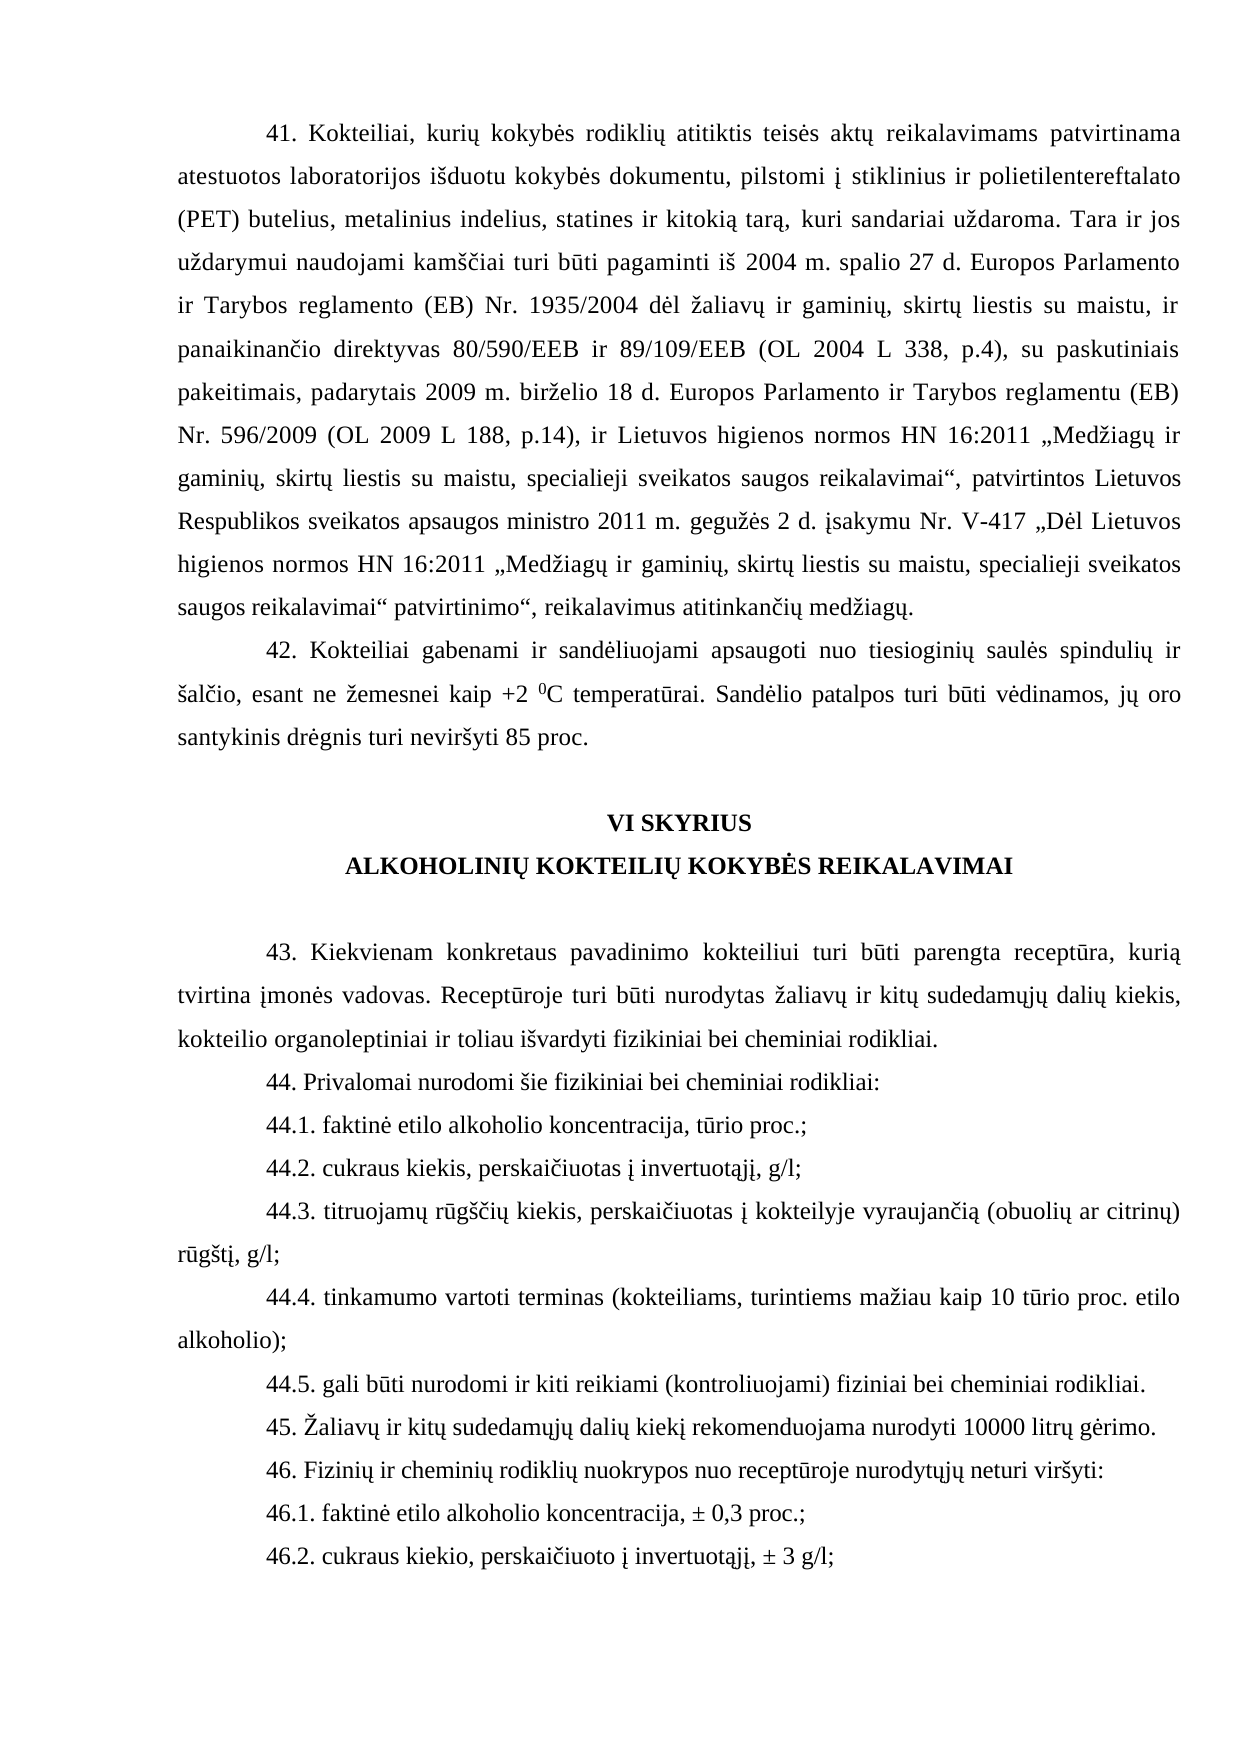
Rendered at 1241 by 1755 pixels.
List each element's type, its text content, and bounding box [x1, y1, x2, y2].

text 44.5. gali būti nurodomi ir kiti reikiami (kontroliuojami) fiziniai bei cheminiai rodikliai. [177, 1369, 1181, 1397]
text 46.1. faktinė etilo alkoholio koncentracija, ± 0,3 proc.; [177, 1498, 1181, 1527]
text 44. Privalomai nurodomi šie fizikiniai bei cheminiai rodikliai: [177, 1067, 1181, 1096]
text 44.1. faktinė etilo alkoholio koncentracija, tūrio proc.; [177, 1110, 1181, 1139]
text VI SKYRIUS [177, 808, 1181, 837]
text 44.3. titruojamų rūgščių kiekis, perskaičiuotas į kokteilyje vyraujančią (obuolių ar citrinų) rūgštį, g/l; [177, 1196, 1181, 1268]
text 41. Kokteiliai, kurių kokybės rodiklių atitiktis teisės aktų reikalavimams patvirtinama atestuotos laboratorijos išduotu kokybės dokumentu, pilstomi į stiklinius ir polietilentereftalato (PET) butelius, metalinius indelius, statines ir kitokią tarą, kuri sandariai uždaroma. Tara ir jos uždarymui naudojami kamščiai turi būti pagaminti iš 2004 m. spalio 27 d. Europos Parlamento ir Tarybos reglamento (EB) Nr. 1935/2004 dėl žaliavų ir gaminių, skirtų liestis su maistu, ir panaikinančio direktyvas 80/590/EEB ir 89/109/EEB (OL 2004 L 338, p.4), su paskutiniais pakeitimais, padarytais 2009 m. birželio 18 d. Europos Parlamento ir Tarybos reglamentu (EB) Nr. 596/2009 (OL 2009 L 188, p.14), ir Lietuvos higienos normos HN 16:2011 „Medžiagų ir gaminių, skirtų liestis su maistu, specialieji sveikatos saugos reikalavimai“, patvirtintos Lietuvos Respublikos sveikatos apsaugos ministro 2011 m. gegužės 2 d. įsakymu Nr. V-417 „Dėl Lietuvos higienos normos HN 16:2011 „Medžiagų ir gaminių, skirtų liestis su maistu, specialieji sveikatos saugos reikalavimai“ patvirtinimo“, reikalavimus atitinkančių medžiagų. [177, 118, 1181, 621]
text 44.2. cukraus kiekis, perskaičiuotas į invertuotąjį, g/l; [177, 1153, 1181, 1182]
text ALKOHOLINIŲ KOKTEILIŲ KOKYBĖS REIKALAVIMAI [177, 851, 1181, 880]
text 45. Žaliavų ir kitų sudedamųjų dalių kiekį rekomenduojama nurodyti 10000 litrų gėrimo. [177, 1412, 1181, 1441]
text 42. Kokteiliai gabenami ir sandėliuojami apsaugoti nuo tiesioginių saulės spindulių ir šalčio, esant ne žemesnei kaip +2 0C temperatūrai. Sandėlio patalpos turi būti vėdinamos, jų oro santykinis drėgnis turi neviršyti 85 proc. [177, 636, 1181, 751]
text 44.4. tinkamumo vartoti terminas (kokteiliams, turintiems mažiau kaip 10 tūrio proc. etilo alkoholio); [177, 1282, 1181, 1354]
text 46.2. cukraus kiekio, perskaičiuoto į invertuotąjį, ± 3 g/l; [177, 1541, 1181, 1570]
text 43. Kiekvienam konkretaus pavadinimo kokteiliui turi būti parengta receptūra, kurią tvirtina įmonės vadovas. Receptūroje turi būti nurodytas žaliavų ir kitų sudedamųjų dalių kiekis, kokteilio organoleptiniai ir toliau išvardyti fizikiniai bei cheminiai rodikliai. [177, 937, 1181, 1052]
text 46. Fizinių ir cheminių rodiklių nuokrypos nuo receptūroje nurodytųjų neturi viršyti: [177, 1455, 1181, 1484]
